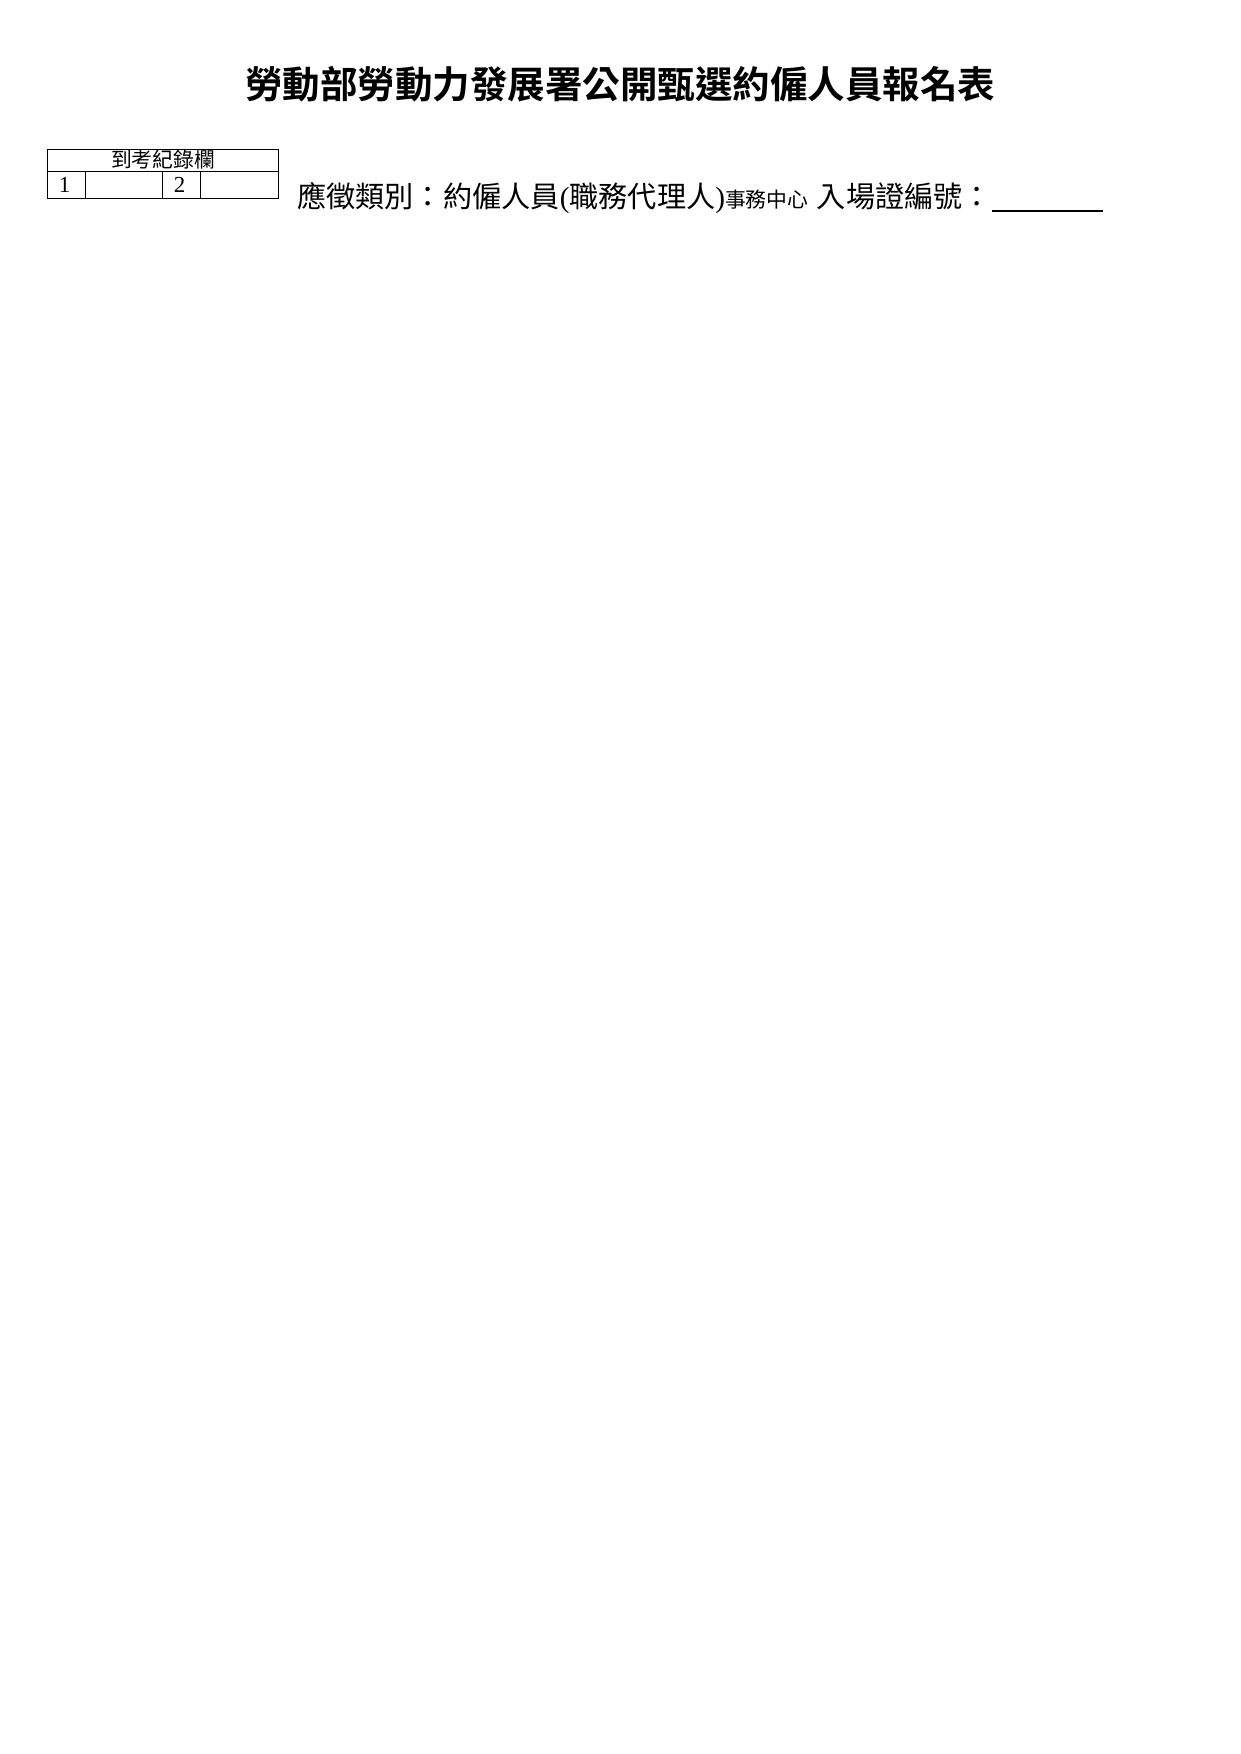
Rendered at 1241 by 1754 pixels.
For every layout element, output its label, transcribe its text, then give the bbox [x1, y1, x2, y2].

text 應徵類別：約僱人員(職務代理人)事務中心 入場證編號： [59, 157, 1181, 232]
table_header 到考紀錄欄 [48, 150, 278, 171]
text 勞動部勞動力發展署公開甄選約僱人員報名表 [59, 44, 1181, 119]
table_cell 2 [163, 172, 200, 198]
table_cell [86, 172, 162, 198]
table_cell [201, 172, 278, 198]
table_cell 1 [48, 172, 85, 198]
